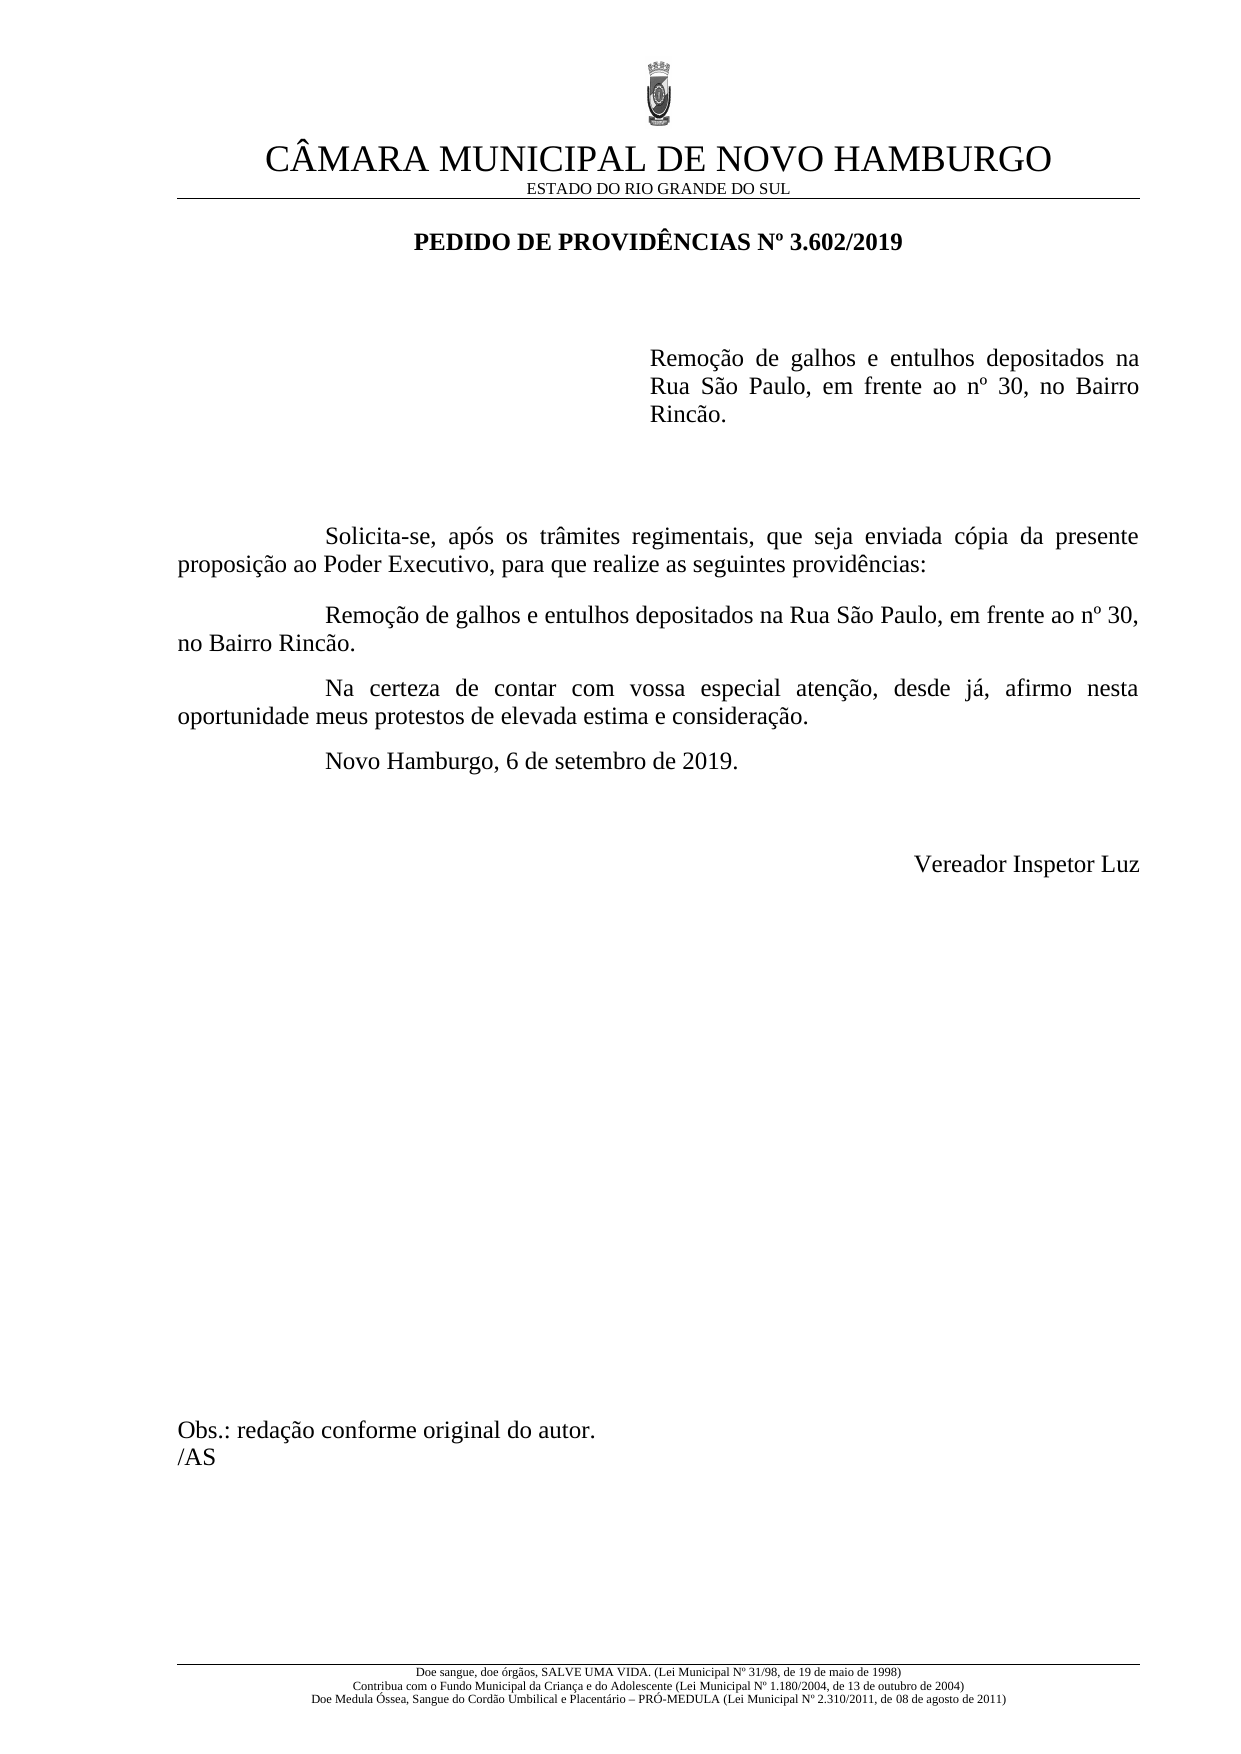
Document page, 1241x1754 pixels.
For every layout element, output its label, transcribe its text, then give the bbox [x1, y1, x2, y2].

text PEDIDO DE PROVIDÊNCIAS Nº 3.602/2019 [177, 228, 1140, 256]
text Solicita-se, após os trâmites regimentais, que seja enviada cópia da presente proposição ao Poder Executivo, para que realize as seguintes providências: [177, 522, 1140, 578]
text Obs.: redação conforme original do autor. [177, 1416, 1140, 1443]
text Remoção de galhos e entulhos depositados na Rua São Paulo, em frente ao nº 30, no Bairro Rincão. [177, 601, 1140, 657]
text Novo Hamburgo, 6 de setembro de 2019. [177, 747, 1140, 775]
text Remoção de galhos e entulhos depositados na Rua São Paulo, em frente ao nº 30, no Bairro Rincão. [649, 344, 1140, 428]
text Vereador Inspetor Luz [177, 850, 1140, 878]
text /AS [177, 1443, 1140, 1471]
text Na certeza de contar com vossa especial atenção, desde já, afirmo nesta oportunidade meus protestos de elevada estima e consideração. [177, 674, 1140, 730]
